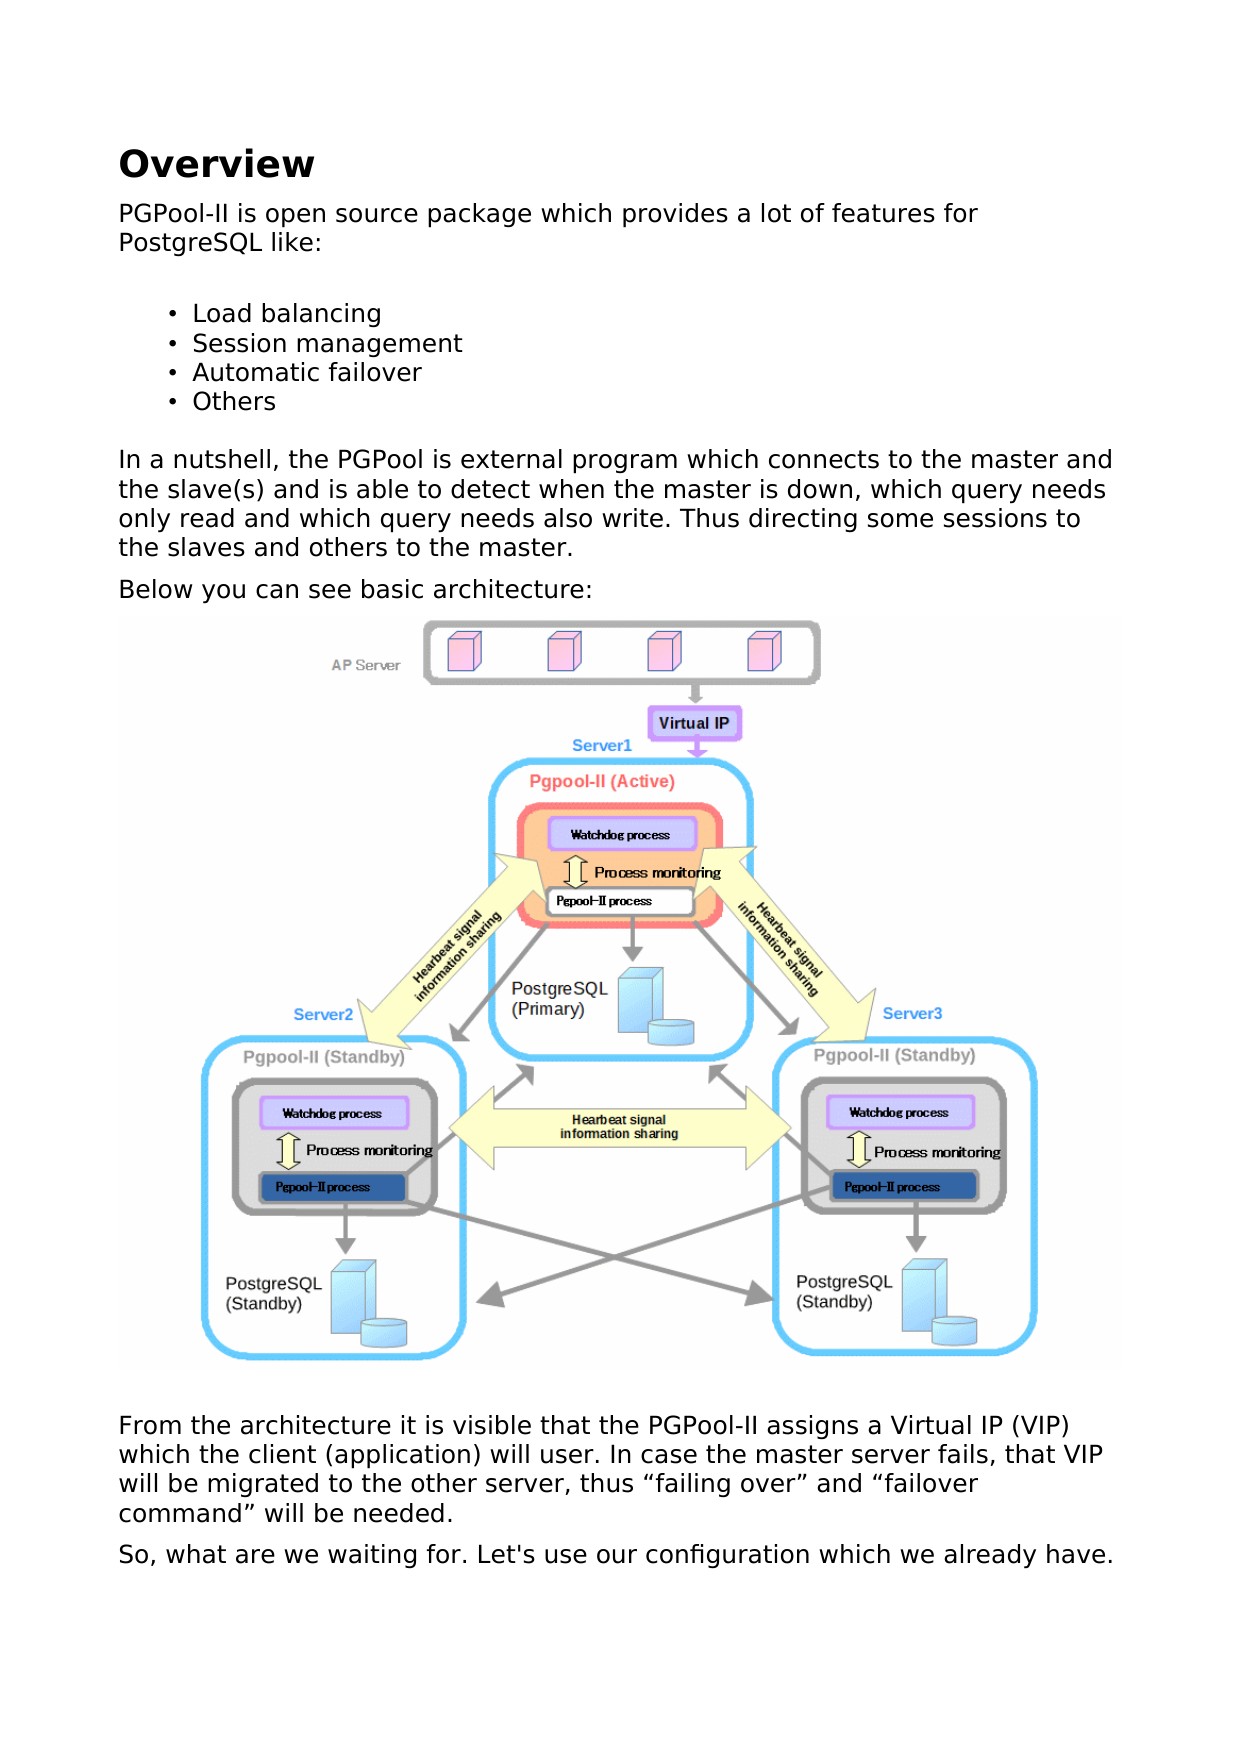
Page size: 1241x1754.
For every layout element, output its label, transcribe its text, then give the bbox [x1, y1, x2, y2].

text Below you can see basic architecture: [118, 575, 1122, 604]
text So, what are we waiting for. Let's use our configuration which we already have. [118, 1541, 1122, 1570]
list Session management [177, 329, 1122, 358]
list Automatic failover [177, 358, 1122, 387]
text PGPool-II is open source package which provides a lot of features for PostgreSQL like: [118, 199, 1122, 258]
picture [118, 616, 1123, 1370]
list Load balancing [177, 299, 1122, 329]
text In a nutshell, the PGPool is external program which connects to the master and the slave(s) and is able to detect when the master is down, which query needs only read and which query needs also write. Thus directing some sessions to the slaves and others to the master. [118, 446, 1122, 562]
list Others [177, 387, 1122, 416]
subtitle Overview [118, 143, 1122, 187]
text From the architecture it is visible that the PGPool-II assigns a Virtual IP (VIP) which the client (application) will user. In case the master server fails, that VIP will be migrated to the other server, thus “failing over” and “failover command” will be needed. [118, 1411, 1122, 1528]
